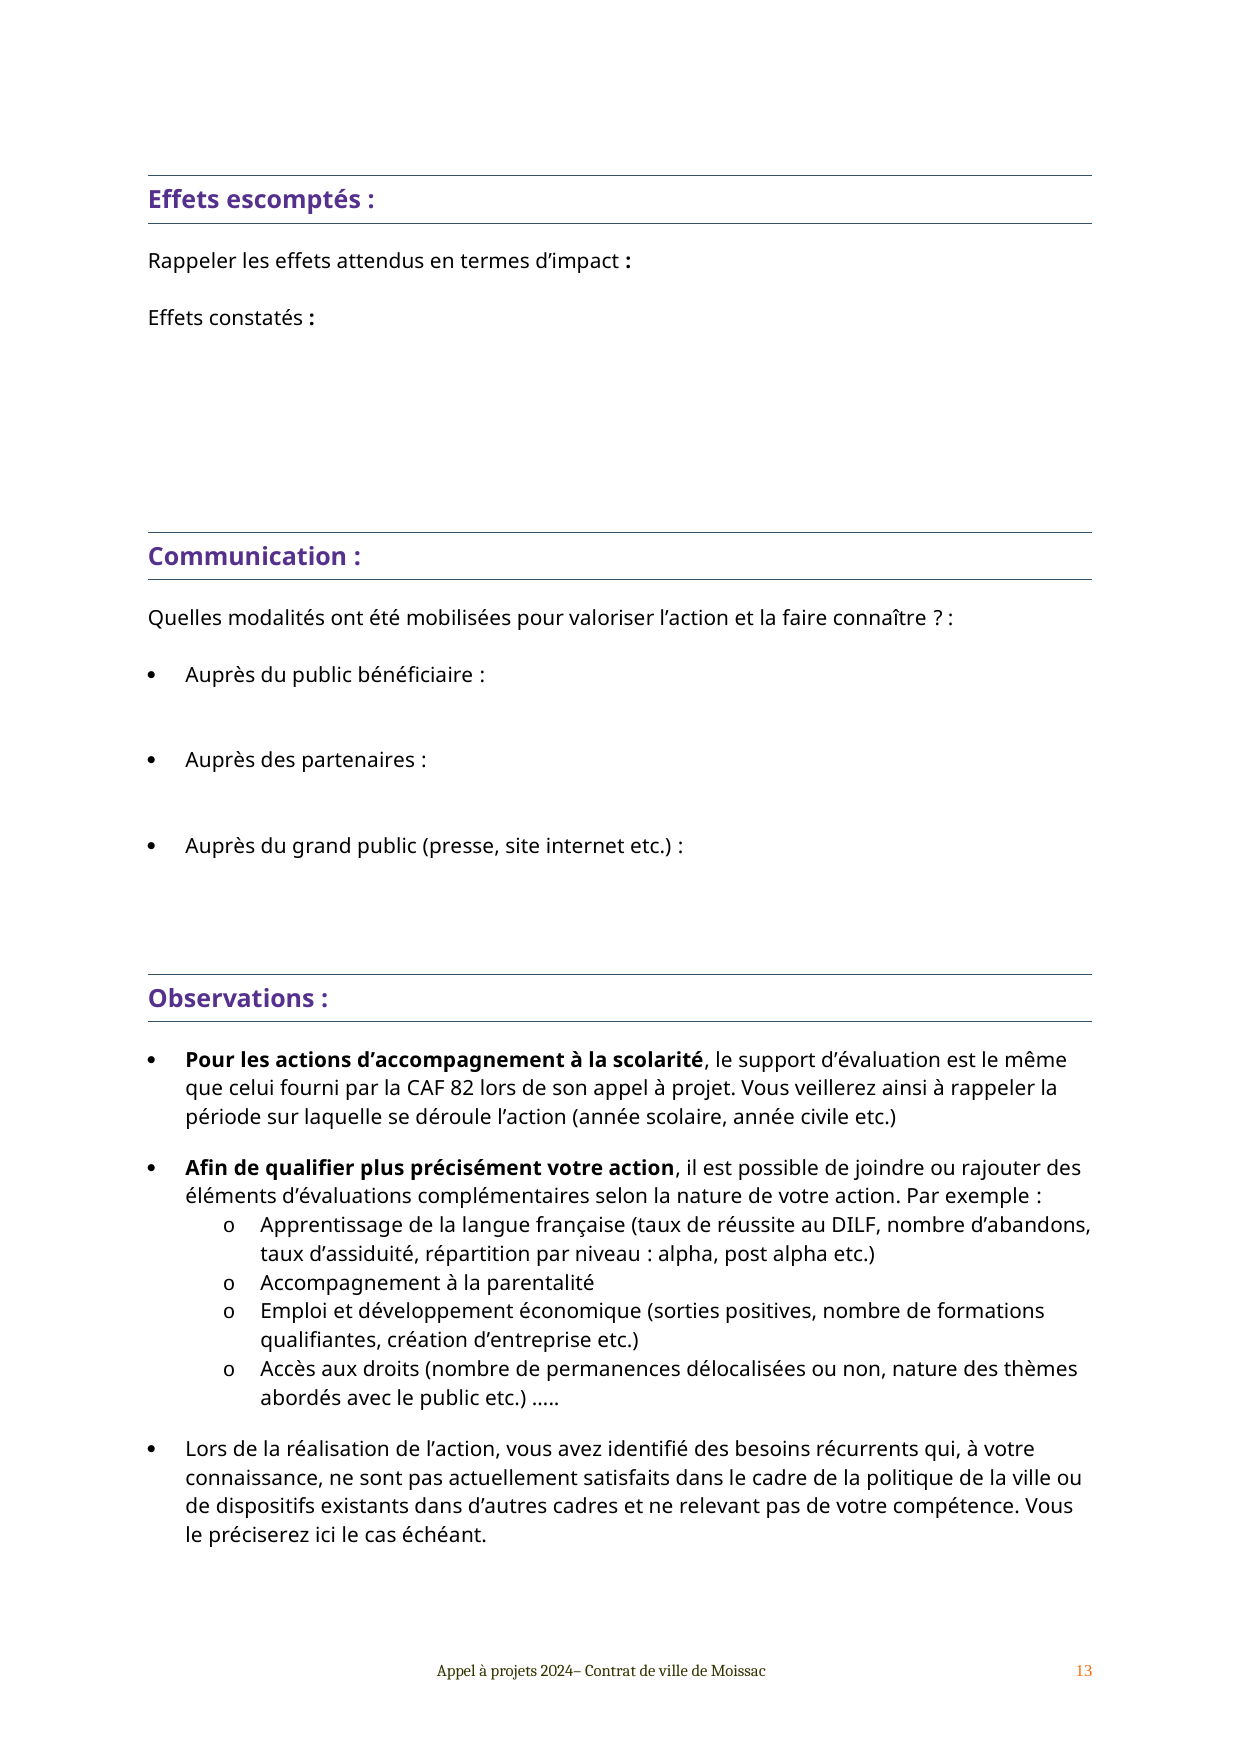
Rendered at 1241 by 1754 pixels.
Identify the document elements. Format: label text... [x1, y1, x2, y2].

list Accompagnement à la parentalité [223, 1267, 1092, 1296]
text Communication : [148, 533, 1092, 579]
list Accès aux droits (nombre de permanences délocalisées ou non, nature des thèmes abordés avec le public etc.) ….. [223, 1354, 1092, 1411]
list Auprès du public bénéficiaire : [148, 660, 1092, 688]
text Quelles modalités ont été mobilisées pour valoriser l’action et la faire connaître ? : [148, 603, 1092, 631]
list Afin de qualifier plus précisément votre action, il est possible de joindre ou rajouter des éléments d’évaluations complémentaires selon la nature de votre action. Par exemple : [148, 1153, 1092, 1210]
list Auprès du grand public (presse, site internet etc.) : [148, 831, 1092, 859]
text Observations : [148, 975, 1092, 1021]
text Rappeler les effets attendus en termes d’impact : [148, 246, 1092, 275]
text Effets constatés : [148, 303, 1092, 332]
list Pour les actions d’accompagnement à la scolarité, le support d’évaluation est le même que celui fourni par la CAF 82 lors de son appel à projet. Vous veillerez ainsi à rappeler la période sur laquelle se déroule l’action (année scolaire, année civile etc.) [148, 1045, 1092, 1130]
list Apprentissage de la langue française (taux de réussite au DILF, nombre d’abandons, taux d’assiduité, répartition par niveau : alpha, post alpha etc.) [223, 1210, 1092, 1267]
list Lors de la réalisation de l’action, vous avez identifié des besoins récurrents qui, à votre connaissance, ne sont pas actuellement satisfaits dans le cadre de la politique de la ville ou de dispositifs existants dans d’autres cadres et ne relevant pas de votre compétence. Vous le préciserez ici le cas échéant. [148, 1434, 1092, 1548]
list Auprès des partenaires : [148, 745, 1092, 774]
list Emploi et développement économique (sorties positives, nombre de formations qualifiantes, création d’entreprise etc.) [223, 1296, 1092, 1354]
text Effets escomptés : [148, 176, 1092, 223]
